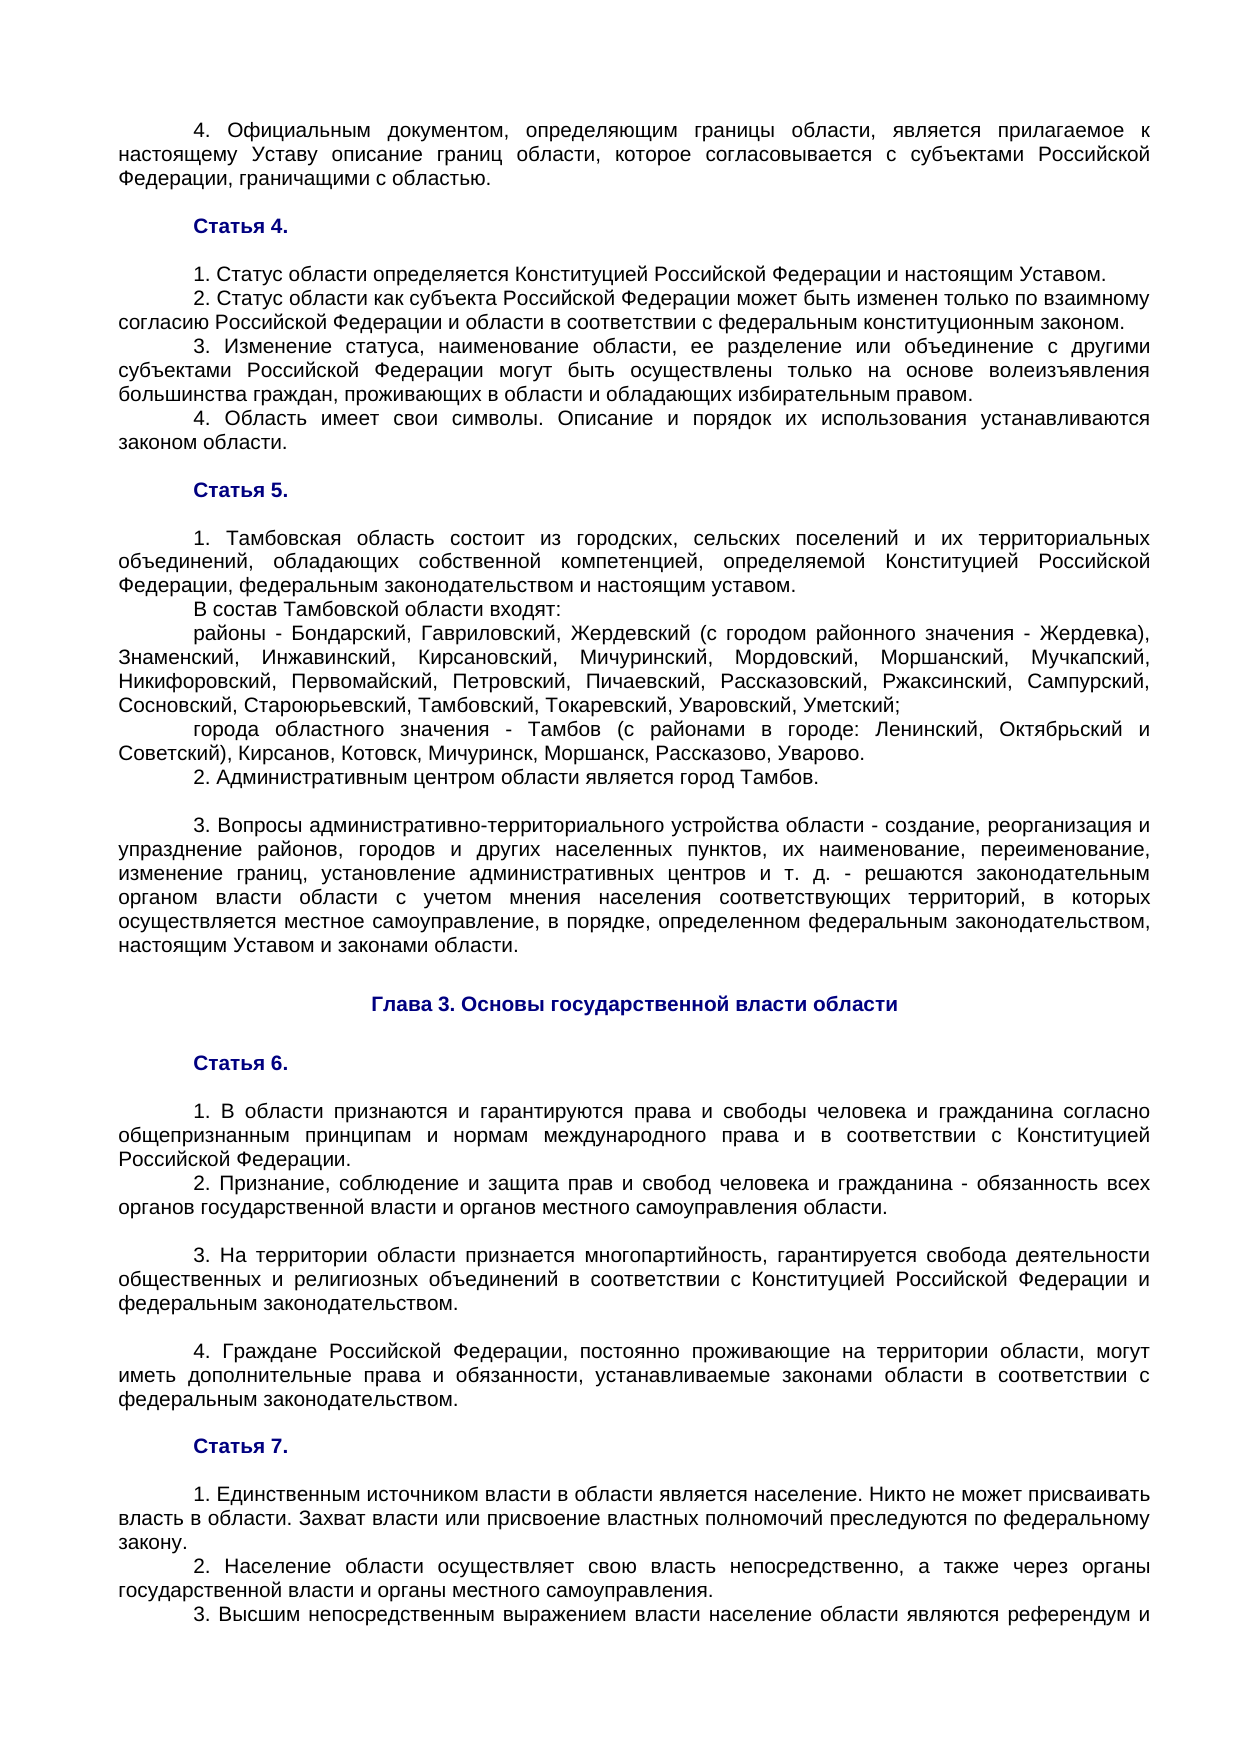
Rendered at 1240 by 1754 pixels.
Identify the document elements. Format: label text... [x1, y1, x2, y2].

text 3. На территории области признается многопартийность, гарантируется свобода деятельности общественных и религиозных объединений в соответствии с Конституцией Российской Федерации и федеральным законодательством. [118, 1243, 1151, 1314]
text 3. Вопросы административно-территориального устройства области - создание, реорганизация и упразднение районов, городов и других населенных пунктов, их наименование, переименование, изменение границ, установление административных центров и т. д. - решаются законодательным органом власти области с учетом мнения населения соответствующих территорий, в которых осуществляется местное самоуправление, в порядке, определенном федеральным законодательством, настоящим Уставом и законами области. [118, 813, 1151, 957]
text Статья 7. [193, 1434, 1151, 1458]
text города областного значения - Тамбов (с районами в городе: Ленинский, Октябрьский и Советский), Кирсанов, Котовск, Мичуринск, Моршанск, Рассказово, Уварово. [118, 717, 1151, 765]
text В состав Тамбовской области входят: [118, 597, 1151, 621]
text 3. Изменение статуса, наименование области, ее разделение или объединение с другими субъектами Российской Федерации могут быть осуществлены только на основе волеизъявления большинства граждан, проживающих в области и обладающих избирательным правом. [118, 334, 1151, 406]
text 4. Граждане Российской Федерации, постоянно проживающие на территории области, могут иметь дополнительные права и обязанности, устанавливаемые законами области в соответствии с федеральным законодательством. [118, 1338, 1151, 1410]
text 1. В области признаются и гарантируются права и свободы человека и гражданина согласно общепризнанным принципам и нормам международного права и в соответствии с Конституцией Российской Федерации. [118, 1099, 1151, 1171]
text 2. Административным центром области является город Тамбов. [118, 765, 1151, 789]
text 2. Признание, соблюдение и защита прав и свобод человека и гражданина - обязанность всех органов государственной власти и органов местного самоуправления области. [118, 1171, 1151, 1219]
text Статья 4. [193, 214, 1151, 238]
text Статья 6. [193, 1051, 1151, 1075]
text районы - Бондарский, Гавриловский, Жердевский (с городом районного значения - Жердевка), Знаменский, Инжавинский, Кирсановский, Мичуринский, Мордовский, Моршанский, Мучкапский, Никифоровский, Первомайский, Петровский, Пичаевский, Рассказовский, Ржаксинский, Сампурский, Сосновский, Староюрьевский, Тамбовский, Токаревский, Уваровский, Уметский; [118, 621, 1151, 717]
text 4. Официальным документом, определяющим границы области, является прилагаемое к настоящему Уставу описание границ области, которое согласовывается с субъектами Российской Федерации, граничащими с областью. [118, 118, 1151, 190]
text 2. Население области осуществляет свою власть непосредственно, а также через органы государственной власти и органы местного самоуправления. [118, 1554, 1151, 1602]
text 1. Единственным источником власти в области является население. Никто не может присваивать власть в области. Захват власти или присвоение властных полномочий преследуются по федеральному закону. [118, 1482, 1151, 1554]
text 3. Высшим непосредственным выражением власти население области являются референдум и [118, 1602, 1151, 1626]
text Статья 5. [193, 477, 1151, 501]
text 2. Статус области как субъекта Российской Федерации может быть изменен только по взаимному согласию Российской Федерации и области в соответствии с федеральным конституционным законом. [118, 286, 1151, 334]
text 1. Тамбовская область состоит из городских, сельских поселений и их территориальных объединений, обладающих собственной компетенцией, определяемой Конституцией Российской Федерации, федеральным законодательством и настоящим уставом. [118, 525, 1151, 597]
text 1. Статус области определяется Конституцией Российской Федерации и настоящим Уставом. [118, 262, 1151, 286]
subtitle Глава 3. Основы государственной власти области [118, 992, 1151, 1016]
text 4. Область имеет свои символы. Описание и порядок их использования устанавливаются законом области. [118, 406, 1151, 453]
